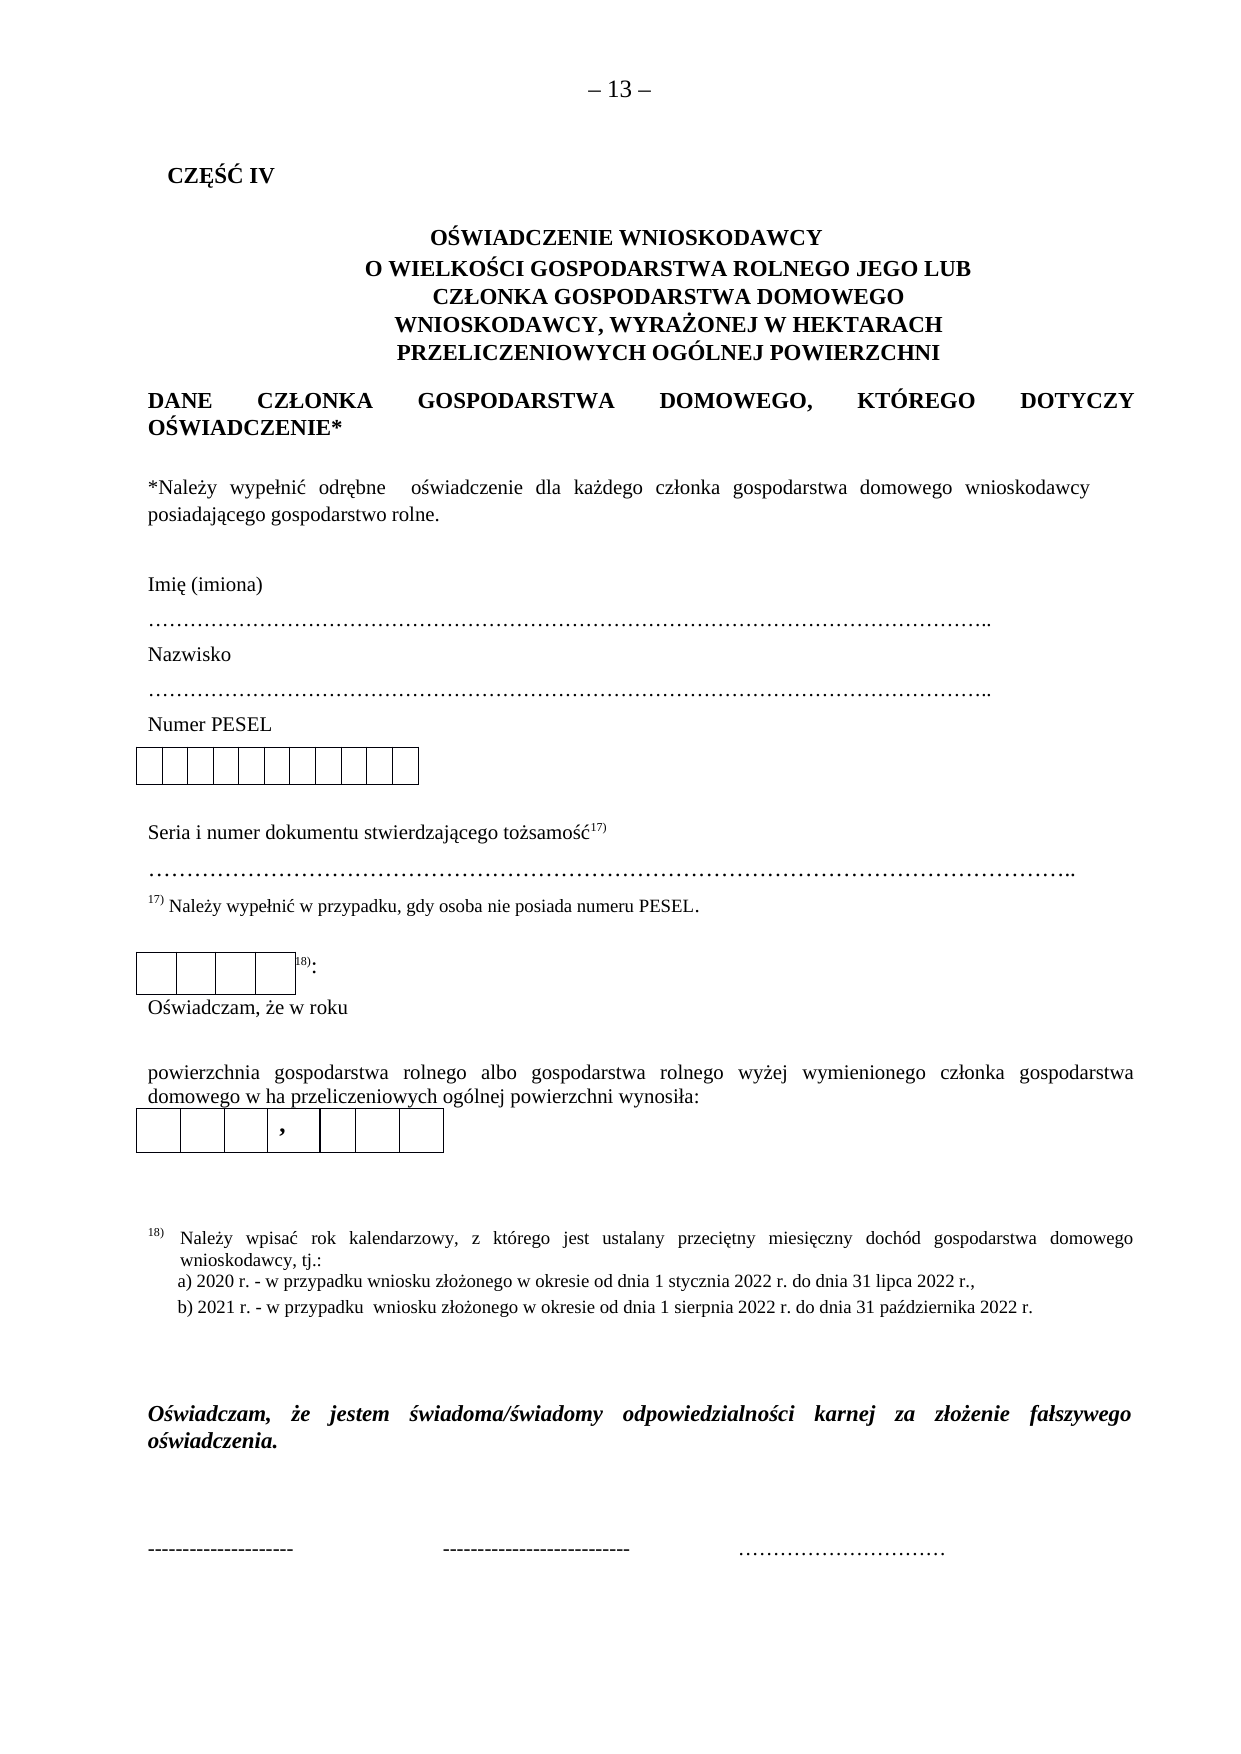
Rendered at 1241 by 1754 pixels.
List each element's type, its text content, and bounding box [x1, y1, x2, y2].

table_header [393, 748, 418, 784]
text Nazwisko [148, 642, 1091, 666]
text powierzchnia gospodarstwa rolnego albo gospodarstwa rolnego wyżej wymienionego członka gospodarstwa domowego w ha przeliczeniowych ogólnej powierzchni wynosiła: [148, 1060, 1135, 1108]
table_header [181, 1109, 224, 1152]
text ………………………………………………………………………………………………………….. [148, 855, 1091, 881]
table_header [356, 1109, 399, 1152]
table_header [367, 748, 392, 784]
subtitle OŚWIADCZENIE WNIOSKODAWCY [167, 224, 1085, 251]
table_header [239, 748, 264, 784]
table_header [137, 953, 176, 994]
table_header , [268, 1109, 319, 1152]
table_header [137, 748, 162, 784]
table_header [265, 748, 289, 784]
text ………………………………………………………………………………………………………….. [148, 677, 1091, 701]
table_header [214, 748, 238, 784]
table_header 18): [296, 952, 335, 994]
table_header [321, 1109, 355, 1152]
text O WIELKOŚCI GOSPODARSTWA ROLNEGO JEGO LUB CZŁONKA GOSPODARSTWA DOMOWEGO WNIOSKODAWCY, WYRAŻONEJ W HEKTARACH PRZELICZENIOWYCH OGÓLNEJ POWIERZCHNI [324, 255, 1012, 365]
table_header [188, 748, 213, 784]
table_header [400, 1109, 443, 1152]
text Numer PESEL [148, 712, 1091, 736]
table_header [290, 748, 315, 784]
text b) 2021 r. - w przypadku wniosku złożonego w okresie od dnia 1 sierpnia 2022 r. do dnia 31 października 2022 r. [177, 1294, 1060, 1318]
table_header [316, 748, 341, 784]
table_header [216, 953, 255, 994]
table_header [225, 1109, 267, 1152]
text Seria i numer dokumentu stwierdzającego tożsamość17) [148, 820, 1091, 844]
text 18) Należy wpisać rok kalendarzowy, z którego jest ustalany przeciętny miesięczny dochód gospodarstwa domowego wnioskodawcy, tj.: [148, 1225, 1135, 1270]
subtitle CZĘŚĆ IV [167, 162, 1085, 189]
table_header [342, 748, 366, 784]
table_header [256, 953, 295, 994]
text a) 2020 r. - w przypadku wniosku złożonego w okresie od dnia 1 stycznia 2022 r. do dnia 31 lipca 2022 r., [177, 1270, 1091, 1292]
table_header [137, 1109, 180, 1152]
text 17) Należy wypełnić w przypadku, gdy osoba nie posiada numeru PESEL. [148, 892, 1079, 917]
text Imię (imiona) [148, 572, 1091, 596]
table_header [177, 953, 215, 994]
text --------------------- --------------------------- ………………………… [148, 1536, 1079, 1560]
text *Należy wypełnić odrębne oświadczenie dla każdego członka gospodarstwa domowego wnioskodawcy posiadającego gospodarstwo rolne. [148, 475, 1091, 526]
text Oświadczam, że w roku [148, 995, 1135, 1019]
table_header [163, 748, 187, 784]
text ………………………………………………………………………………………………………….. [148, 607, 1091, 631]
text DANE CZŁONKA GOSPODARSTWA DOMOWEGO, KTÓREGO DOTYCZY OŚWIADCZENIE* [148, 387, 1135, 440]
text Oświadczam, że jestem świadoma/świadomy odpowiedzialności karnej za złożenie fałszywego oświadczenia. [148, 1400, 1135, 1453]
